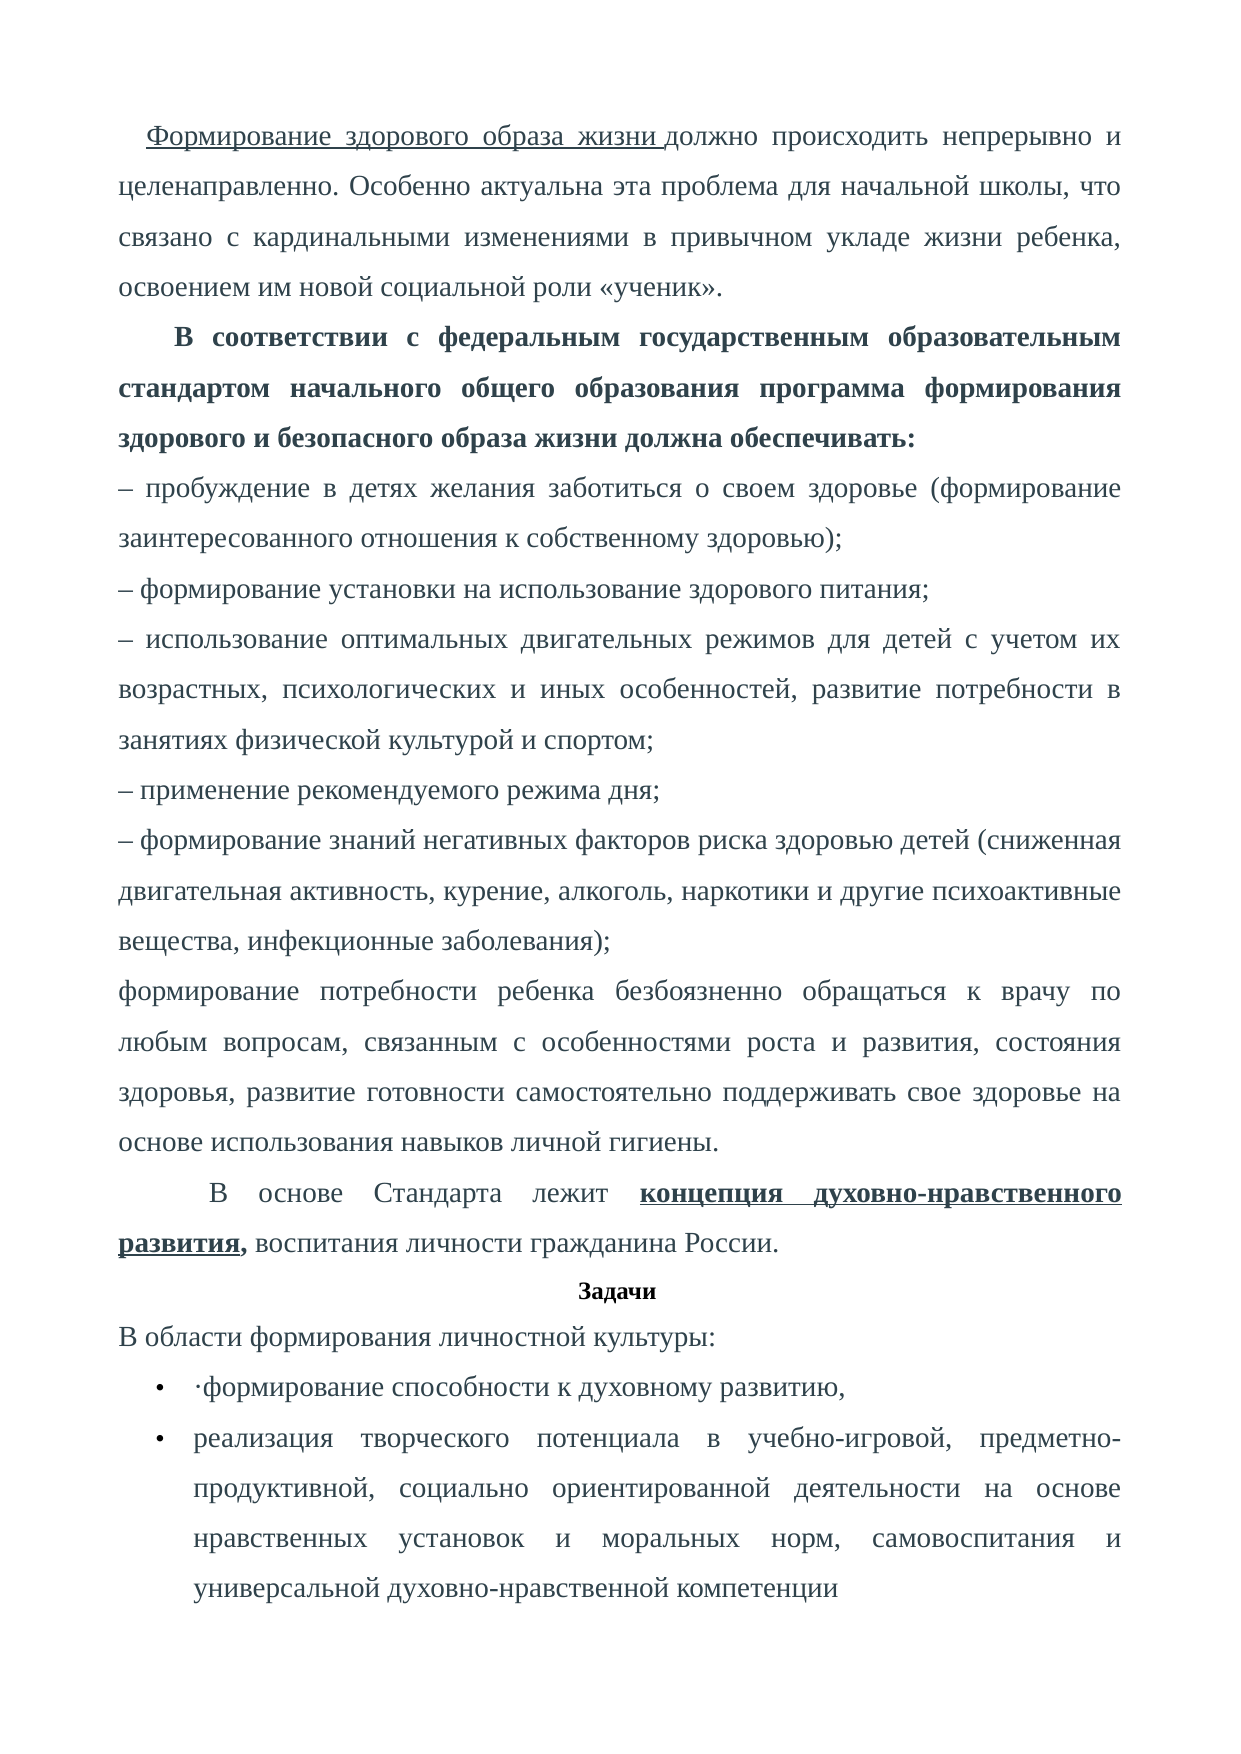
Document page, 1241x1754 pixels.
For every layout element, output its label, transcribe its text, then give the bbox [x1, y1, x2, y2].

text – использование оптимальных двигательных режимов для детей с учетом их возрастных, психологических и иных особенностей, развитие потребности в занятиях физической культурой и спортом; [118, 621, 1122, 755]
list реализация творческого потенциала в учебно-игровой, предметно-продуктивной, социально ориентированной деятельности на основе нравственных установок и моральных норм, самовоспитания и универсальной духовно‑нравственной компетенции [156, 1420, 1122, 1604]
text – применение рекомендуемого режима дня; [118, 772, 1122, 806]
text Формирование здорового образа жизни должно происходить непрерывно и целенаправленно. Особенно актуальна эта проблема для начальной школы, что связано с кардинальными изменениями в привычном укладе жизни ребенка, освоением им новой социальной роли «ученик». [118, 118, 1122, 303]
list ·формирование способности к духовному развитию, [156, 1369, 1122, 1403]
text Задачи [118, 1275, 1122, 1306]
text – пробуждение в детях желания заботиться о своем здоровье (формирование заинтересованного отношения к собственному здоровью); [118, 470, 1122, 554]
text В соответствии с федеральным государственным образовательным стандартом начального общего образования программа формирования здорового и безопасного образа жизни должна обеспечивать: [118, 319, 1122, 453]
text формирование потребности ребенка безбоязненно обращаться к врачу по любым вопросам, связанным с особенностями роста и развития, состояния здоровья, развитие готовности самостоятельно поддерживать свое здоровье на основе использования навыков личной гигиены. [118, 973, 1122, 1158]
text В основе Стандарта лежит концепция духовно-нравственного развития, воспитания личности гражданина России. [118, 1175, 1122, 1258]
text – формирование установки на использование здорового питания; [118, 571, 1122, 604]
text – формирование знаний негативных факторов риска здоровью детей (сниженная двигательная активность, курение, алкоголь, наркотики и другие психоактивные вещества, инфекционные заболевания); [118, 822, 1122, 957]
text В области формирования личностной культуры: [118, 1319, 1122, 1353]
